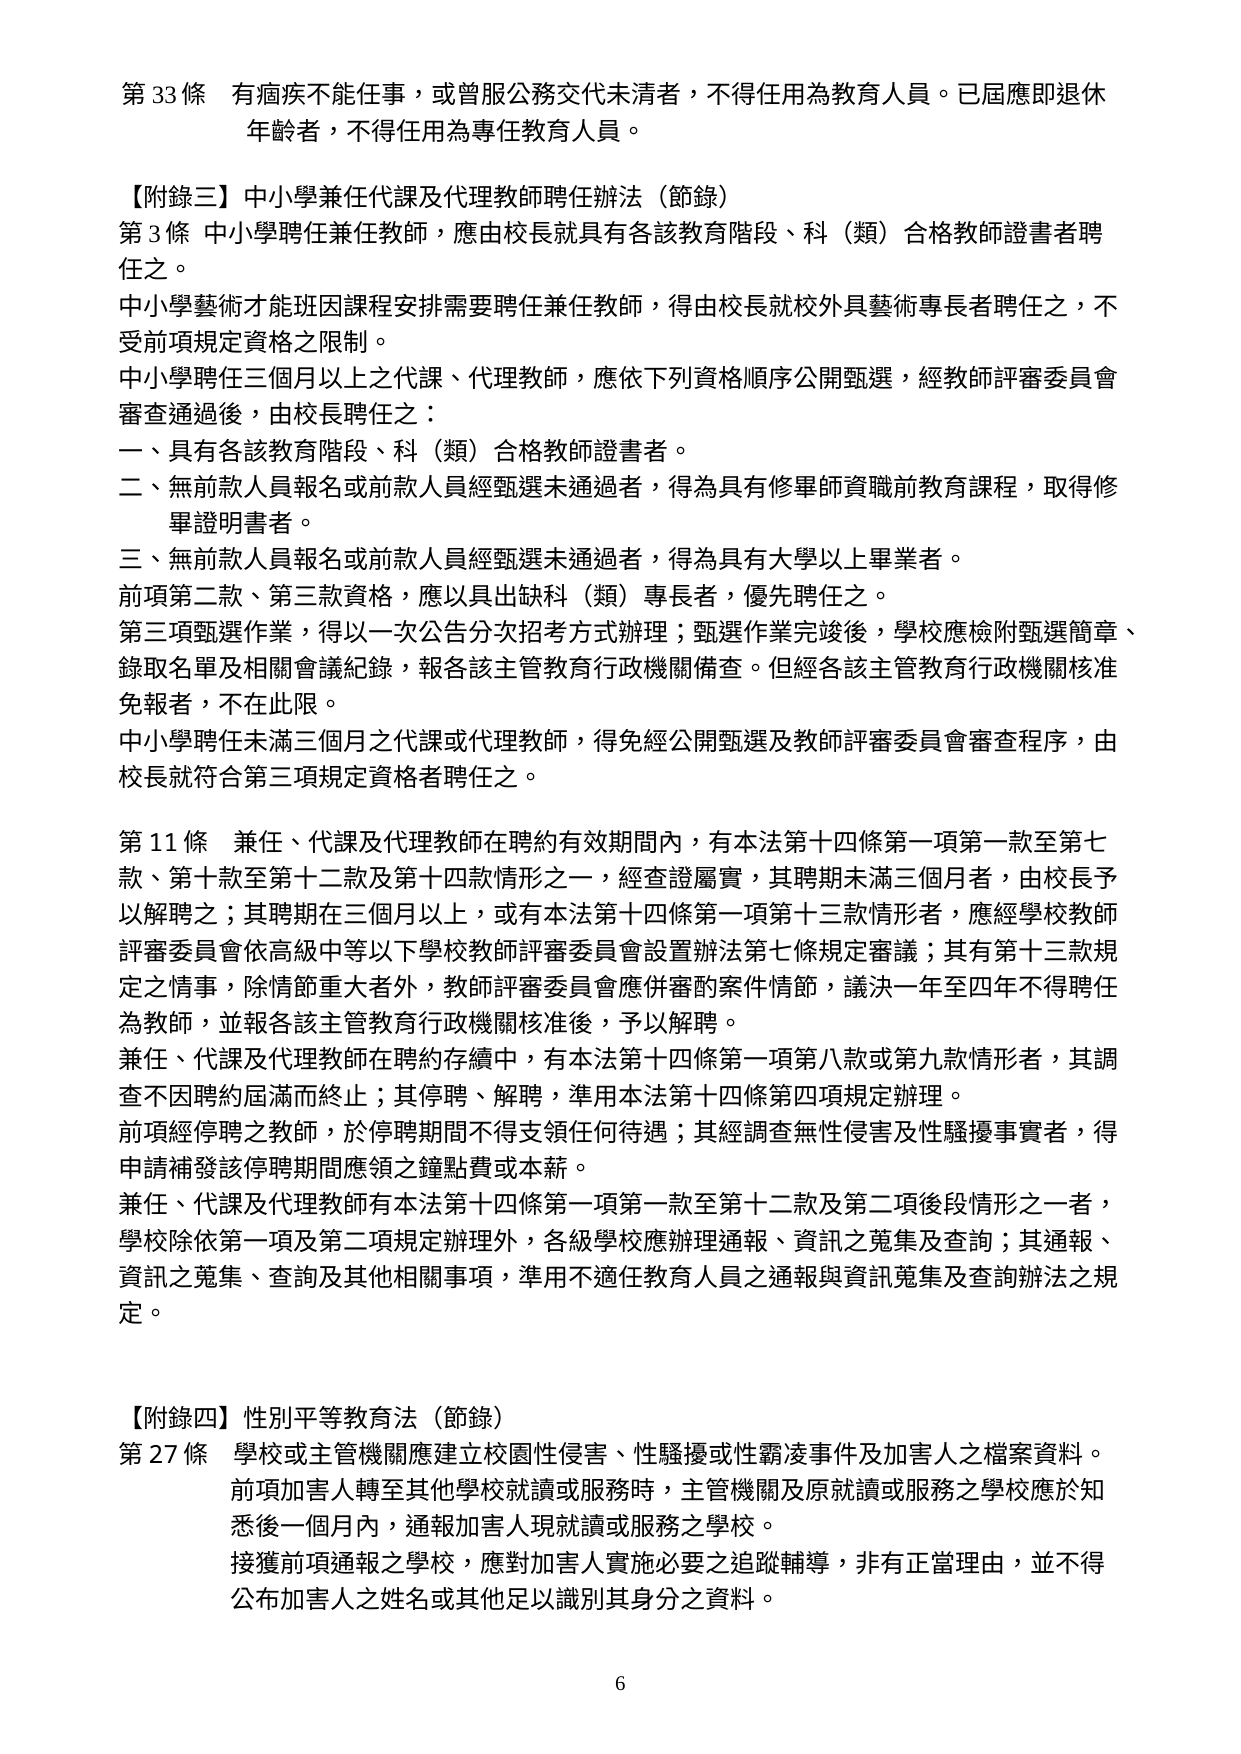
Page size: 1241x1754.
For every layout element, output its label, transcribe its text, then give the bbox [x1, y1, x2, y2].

text 兼任、代課及代理教師有本法第十四條第一項第一款至第十二款及第二項後段情形之一者，學校除依第一項及第二項規定辦理外，各級學校應辦理通報、資訊之蒐集及查詢；其通報、資訊之蒐集、查詢及其他相關事項，準用不適任教育人員之通報與資訊蒐集及查詢辦法之規定。 [118, 1185, 1122, 1330]
text 前項第二款、第三款資格，應以具出缺科（類）專長者，優先聘任之。 [118, 576, 1122, 612]
text 第三項甄選作業，得以一次公告分次招考方式辦理；甄選作業完竣後，學校應檢附甄選簡章、錄取名單及相關會議紀錄，報各該主管教育行政機關備查。但經各該主管教育行政機關核准免報者，不在此限。 [118, 612, 1122, 721]
text 【附錄四】性別平等教育法（節錄） [118, 1398, 1122, 1434]
text 第33條 有痼疾不能任事，或曾服公務交代未清者，不得任用為教育人員。已屆應即退休年齡者，不得任用為專任教育人員。 [122, 75, 1122, 147]
text 第27條 學校或主管機關應建立校園性侵害、性騷擾或性霸凌事件及加害人之檔案資料。 [118, 1434, 1122, 1471]
text 三、無前款人員報名或前款人員經甄選未通過者，得為具有大學以上畢業者。 [118, 540, 1122, 576]
text 接獲前項通報之學校，應對加害人實施必要之追蹤輔導，非有正當理由，並不得公布加害人之姓名或其他足以識別其身分之資料。 [231, 1543, 1122, 1616]
text 前項經停聘之教師，於停聘期間不得支領任何待遇；其經調查無性侵害及性騷擾事實者，得申請補發該停聘期間應領之鐘點費或本薪。 [118, 1112, 1122, 1185]
text 兼任、代課及代理教師在聘約存續中，有本法第十四條第一項第八款或第九款情形者，其調查不因聘約屆滿而終止；其停聘、解聘，準用本法第十四條第四項規定辦理。 [118, 1040, 1122, 1112]
text 一、具有各該教育階段、科（類）合格教師證書者。 [118, 431, 1122, 467]
text 二、無前款人員報名或前款人員經甄選未通過者，得為具有修畢師資職前教育課程，取得修畢證明書者。 [118, 467, 1122, 540]
text 第3條 中小學聘任兼任教師，應由校長就具有各該教育階段、科（類）合格教師證書者聘任之。 [118, 214, 1122, 286]
text 【附錄三】中小學兼任代課及代理教師聘任辦法（節錄） [118, 176, 1122, 214]
text 中小學聘任三個月以上之代課、代理教師，應依下列資格順序公開甄選，經教師評審委員會審查通過後，由校長聘任之： [118, 359, 1122, 431]
text 前項加害人轉至其他學校就讀或服務時，主管機關及原就讀或服務之學校應於知悉後一個月內，通報加害人現就讀或服務之學校。 [231, 1471, 1122, 1543]
text 中小學藝術才能班因課程安排需要聘任兼任教師，得由校長就校外具藝術專長者聘任之，不受前項規定資格之限制。 [118, 286, 1122, 359]
text 中小學聘任未滿三個月之代課或代理教師，得免經公開甄選及教師評審委員會審查程序，由校長就符合第三項規定資格者聘任之。 [118, 721, 1122, 794]
text 第11條 兼任、代課及代理教師在聘約有效期間內，有本法第十四條第一項第一款至第七款、第十款至第十二款及第十四款情形之一，經查證屬實，其聘期未滿三個月者，由校長予以解聘之；其聘期在三個月以上，或有本法第十四條第一項第十三款情形者，應經學校教師評審委員會依高級中等以下學校教師評審委員會設置辦法第七條規定審議；其有第十三款規定之情事，除情節重大者外，教師評審委員會應併審酌案件情節，議決一年至四年不得聘任為教師，並報各該主管教育行政機關核准後，予以解聘。 [118, 822, 1122, 1040]
